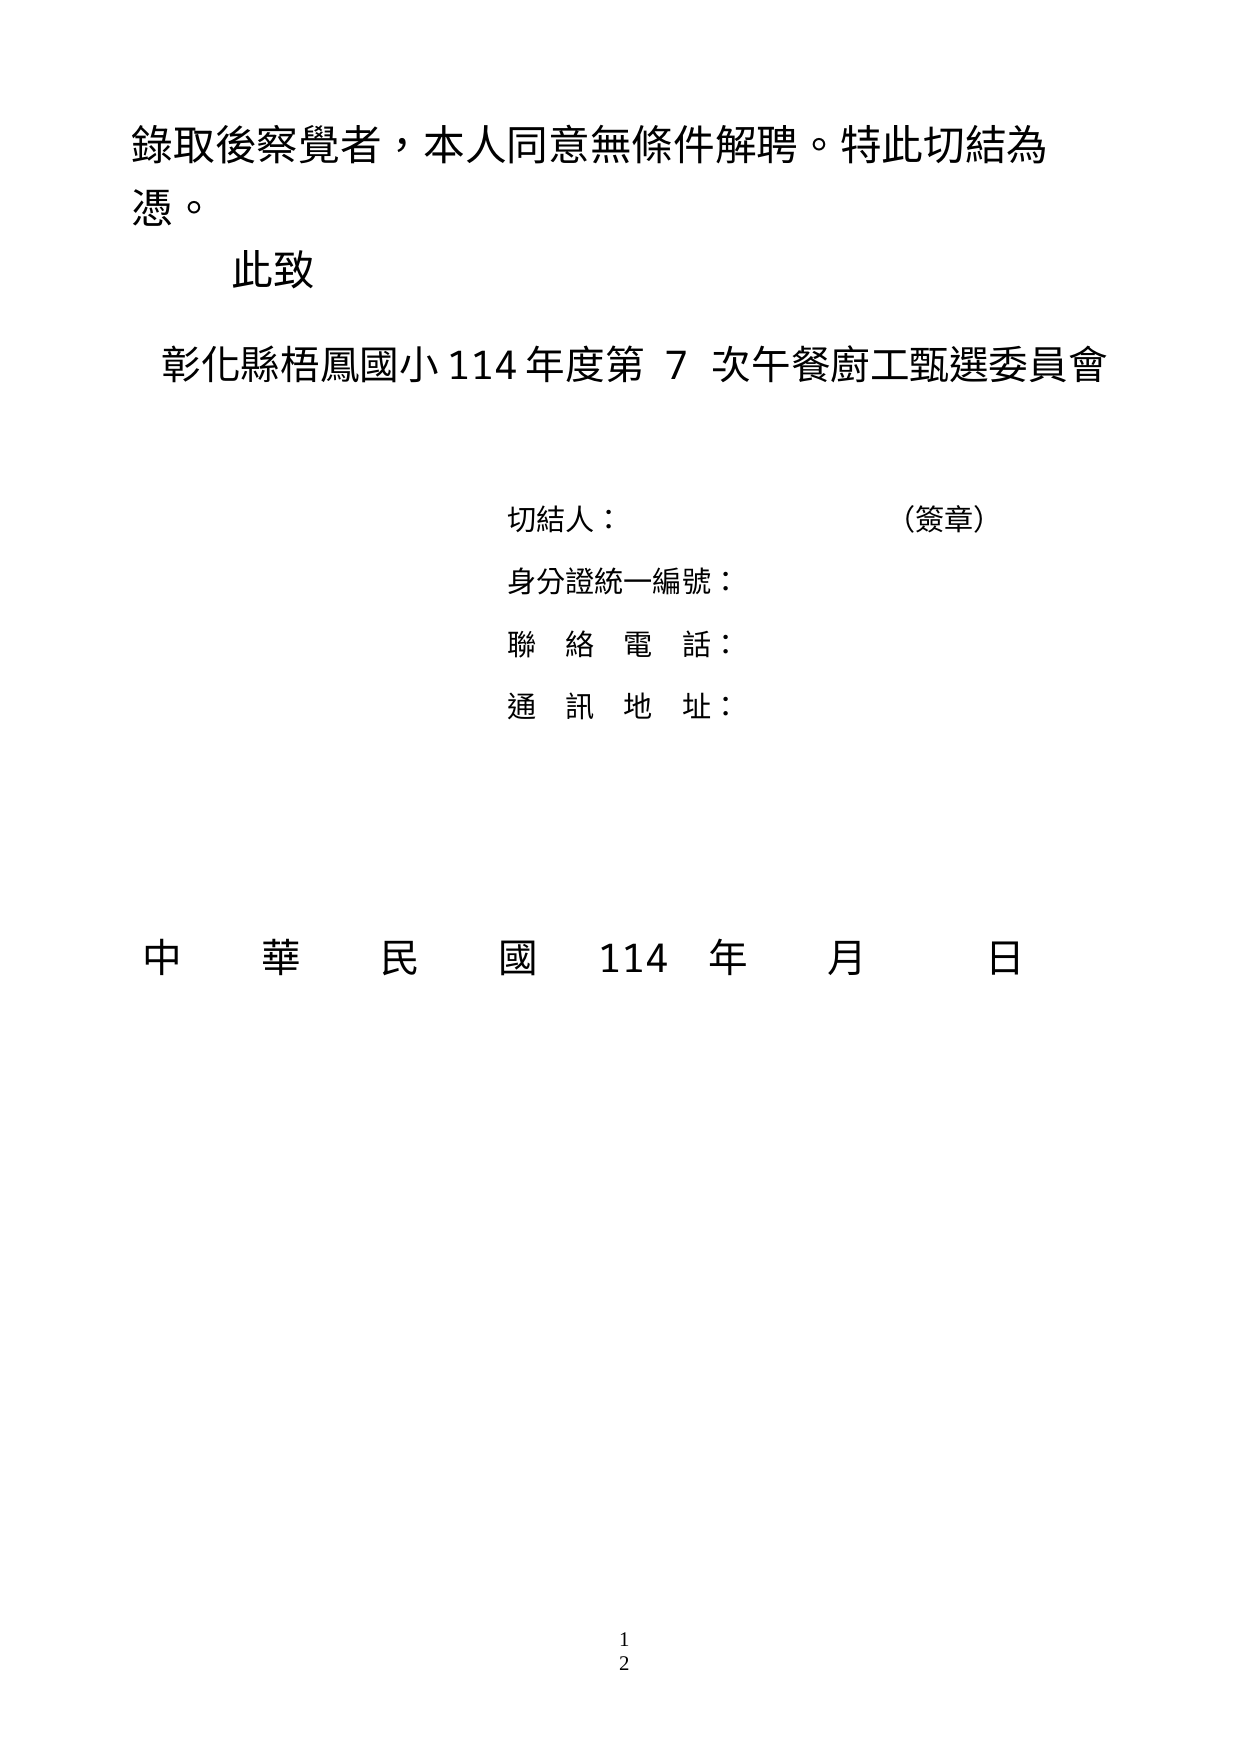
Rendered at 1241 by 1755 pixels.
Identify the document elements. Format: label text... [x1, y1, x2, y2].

text 彰化縣梧鳳國小114年度第 7 次午餐廚工甄選委員會 [106, 288, 1134, 413]
text 此致 [106, 226, 1134, 288]
text 通 訊 地 址： [457, 663, 1134, 726]
text 立切結書人 對彰化縣埔心鄉梧鳳國小甄選資格中，身體健康無傳染疾病，錄取報到後需出具114年4月1日後之身體健康證明（需經區域醫療院所以上核發健康合格證明。健康檢查項目應包括Ｘ光、血清、皮膚、傳染性眼疾、Ａ型肝炎、傷寒等）一事，凡未繳交或體檢不合格者，於放榜錄取後察覺者，本人同意無條件解聘。特此切結為憑。 [131, 101, 1085, 226]
text 身分證統一編號： [457, 538, 1134, 601]
text 切結人： （簽章） [457, 476, 1134, 538]
text 中 華 民 國 114 年 月 日 [106, 913, 1134, 976]
text 聯 絡 電 話： [457, 601, 1134, 663]
